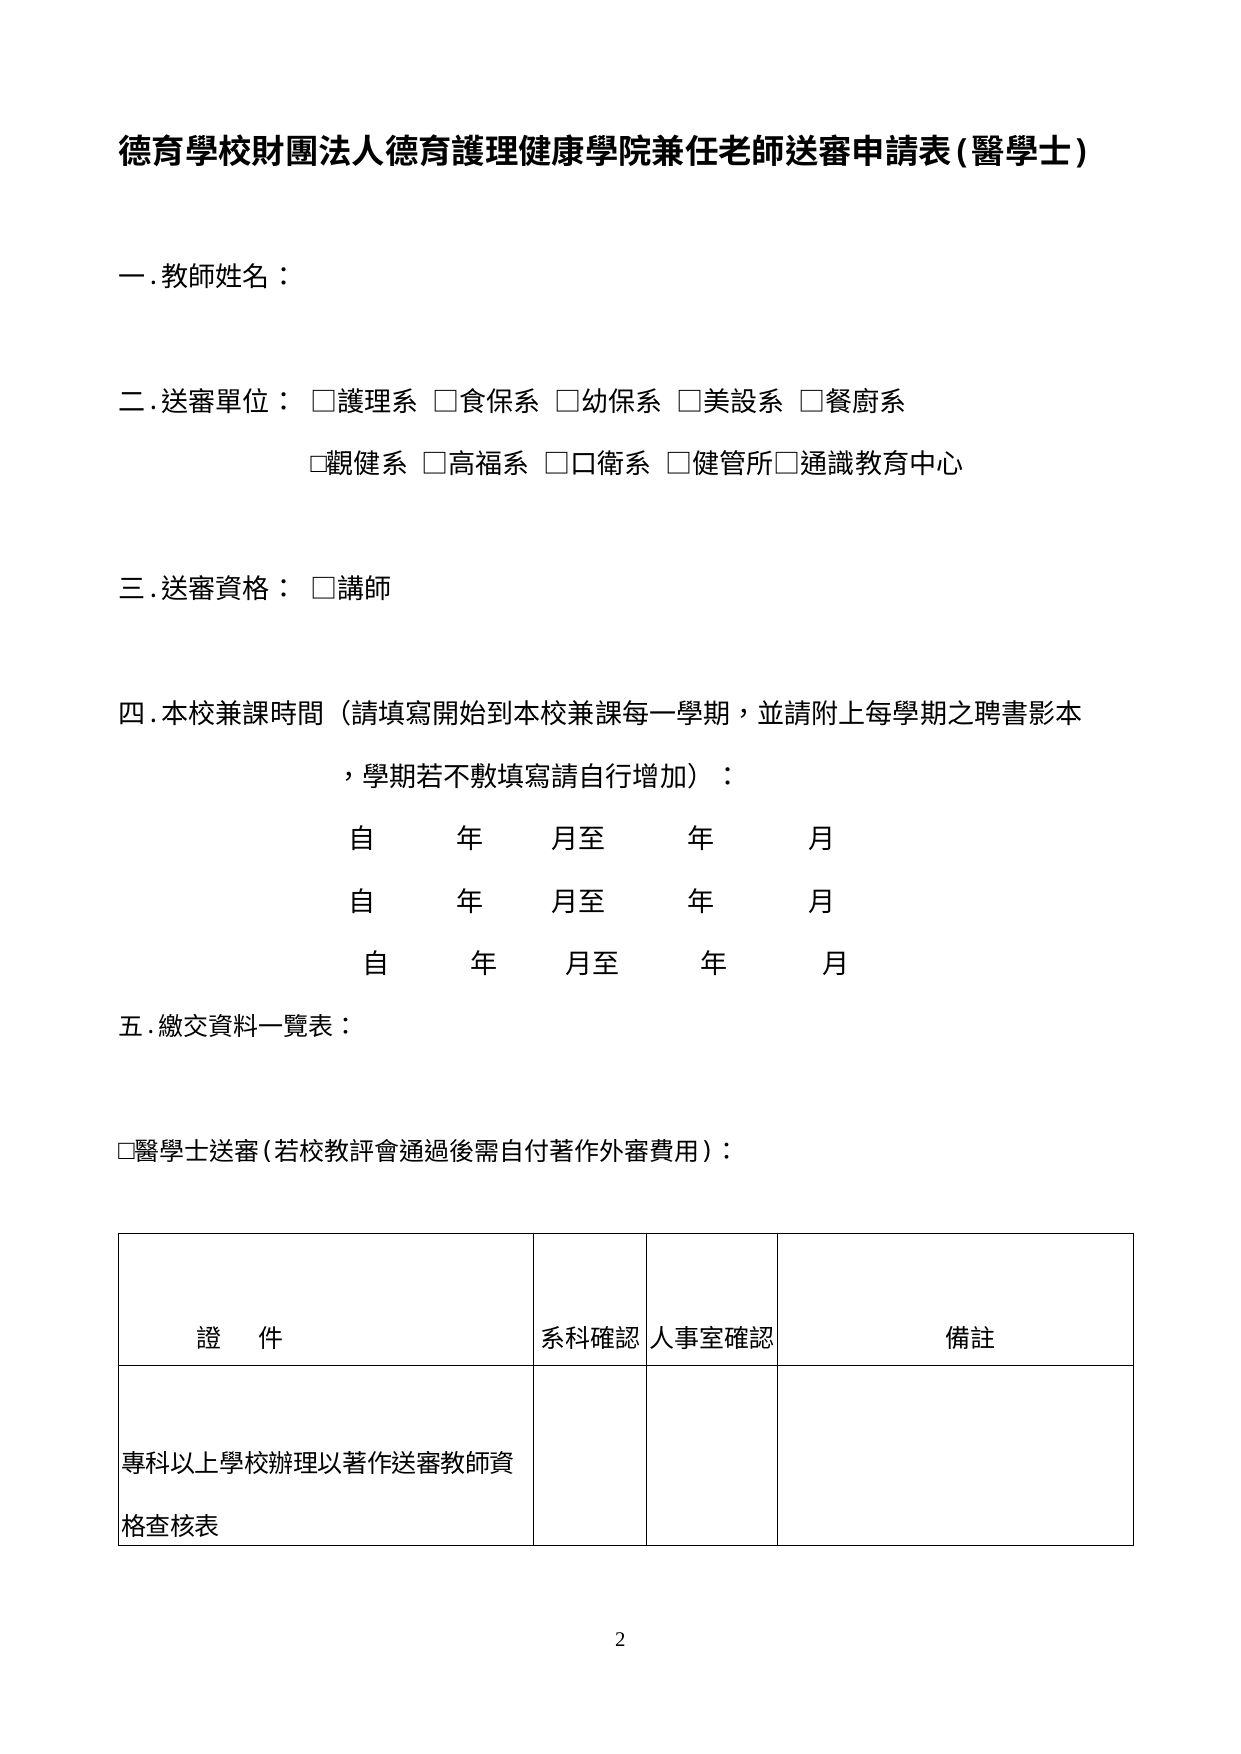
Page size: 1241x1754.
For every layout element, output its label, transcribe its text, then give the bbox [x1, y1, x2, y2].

text 一.教師姓名： [118, 233, 1122, 295]
table_header 備註 [778, 1234, 1133, 1365]
text □醫學士送審(若校教評會通過後需自付著作外審費用)： [118, 1108, 1122, 1170]
text 二.送審單位： □護理系 □食保系 □幼保系 □美設系 □餐廚系 [118, 358, 1122, 420]
table_cell [647, 1366, 777, 1545]
text 自 年 月至 年 月 [118, 920, 1122, 983]
text ，學期若不敷填寫請自行增加）： [118, 733, 1122, 795]
text 五.繳交資料一覽表： [118, 983, 1122, 1045]
table_cell [534, 1366, 646, 1545]
text 德育學校財團法人德育護理健康學院兼任老師送審申請表(醫學士) [118, 108, 1122, 170]
text 自 年 月至 年 月 [118, 858, 1122, 920]
text 三.送審資格： □講師 [118, 545, 1122, 608]
text 四.本校兼課時間（請填寫開始到本校兼課每一學期，並請附上每學期之聘書影本 [118, 670, 1122, 733]
table_cell 專科以上學校辦理以著作送審教師資格查核表 [119, 1366, 533, 1545]
table_header 證 件 [119, 1234, 533, 1365]
text 自 年 月至 年 月 [118, 795, 1122, 858]
table_cell [778, 1366, 1133, 1545]
table_header 人事室確認 [647, 1234, 777, 1365]
table_header 系科確認 [534, 1234, 646, 1365]
text □觀健系 □高福系 □口衛系 □健管所□通識教育中心 [118, 420, 1122, 483]
